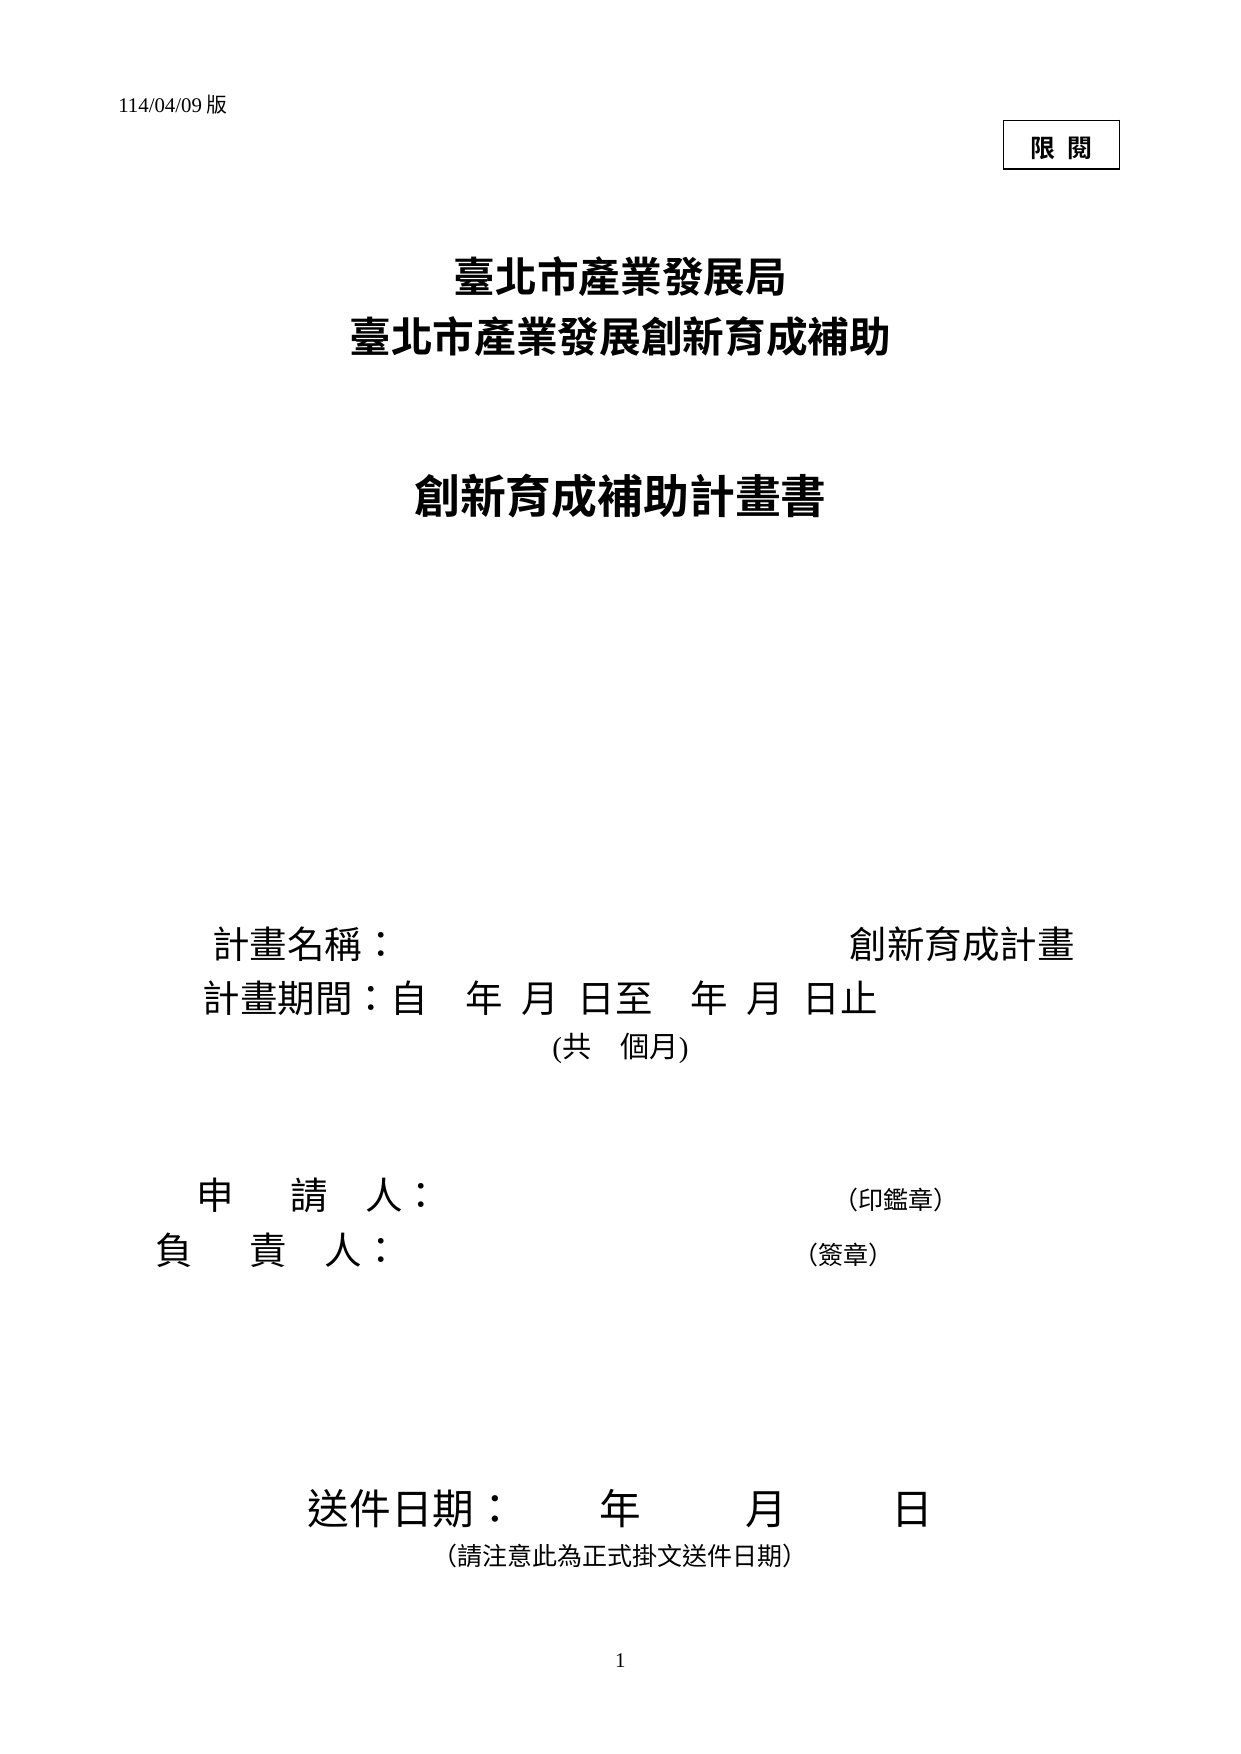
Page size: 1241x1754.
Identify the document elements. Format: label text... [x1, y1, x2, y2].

text 計畫期間：自 年 月 日至 年 月 日止 [118, 969, 1122, 1023]
text (共 個月) [118, 1023, 1122, 1066]
text 負 責 人： （簽章） [118, 1221, 1122, 1275]
text 計畫名稱： 創新育成計畫 [118, 915, 1122, 969]
text 臺北市產業發展局 [118, 244, 1122, 304]
text 限 閱 [1019, 129, 1104, 161]
text 申 請 人： （印鑑章） [118, 1166, 1122, 1221]
text 送件日期： 年 月 日 [118, 1476, 1122, 1536]
text 臺北市產業發展創新育成補助 [118, 304, 1122, 364]
text （請注意此為正式掛文送件日期） [118, 1536, 1122, 1573]
text 創新育成補助計畫書 [118, 460, 1122, 527]
